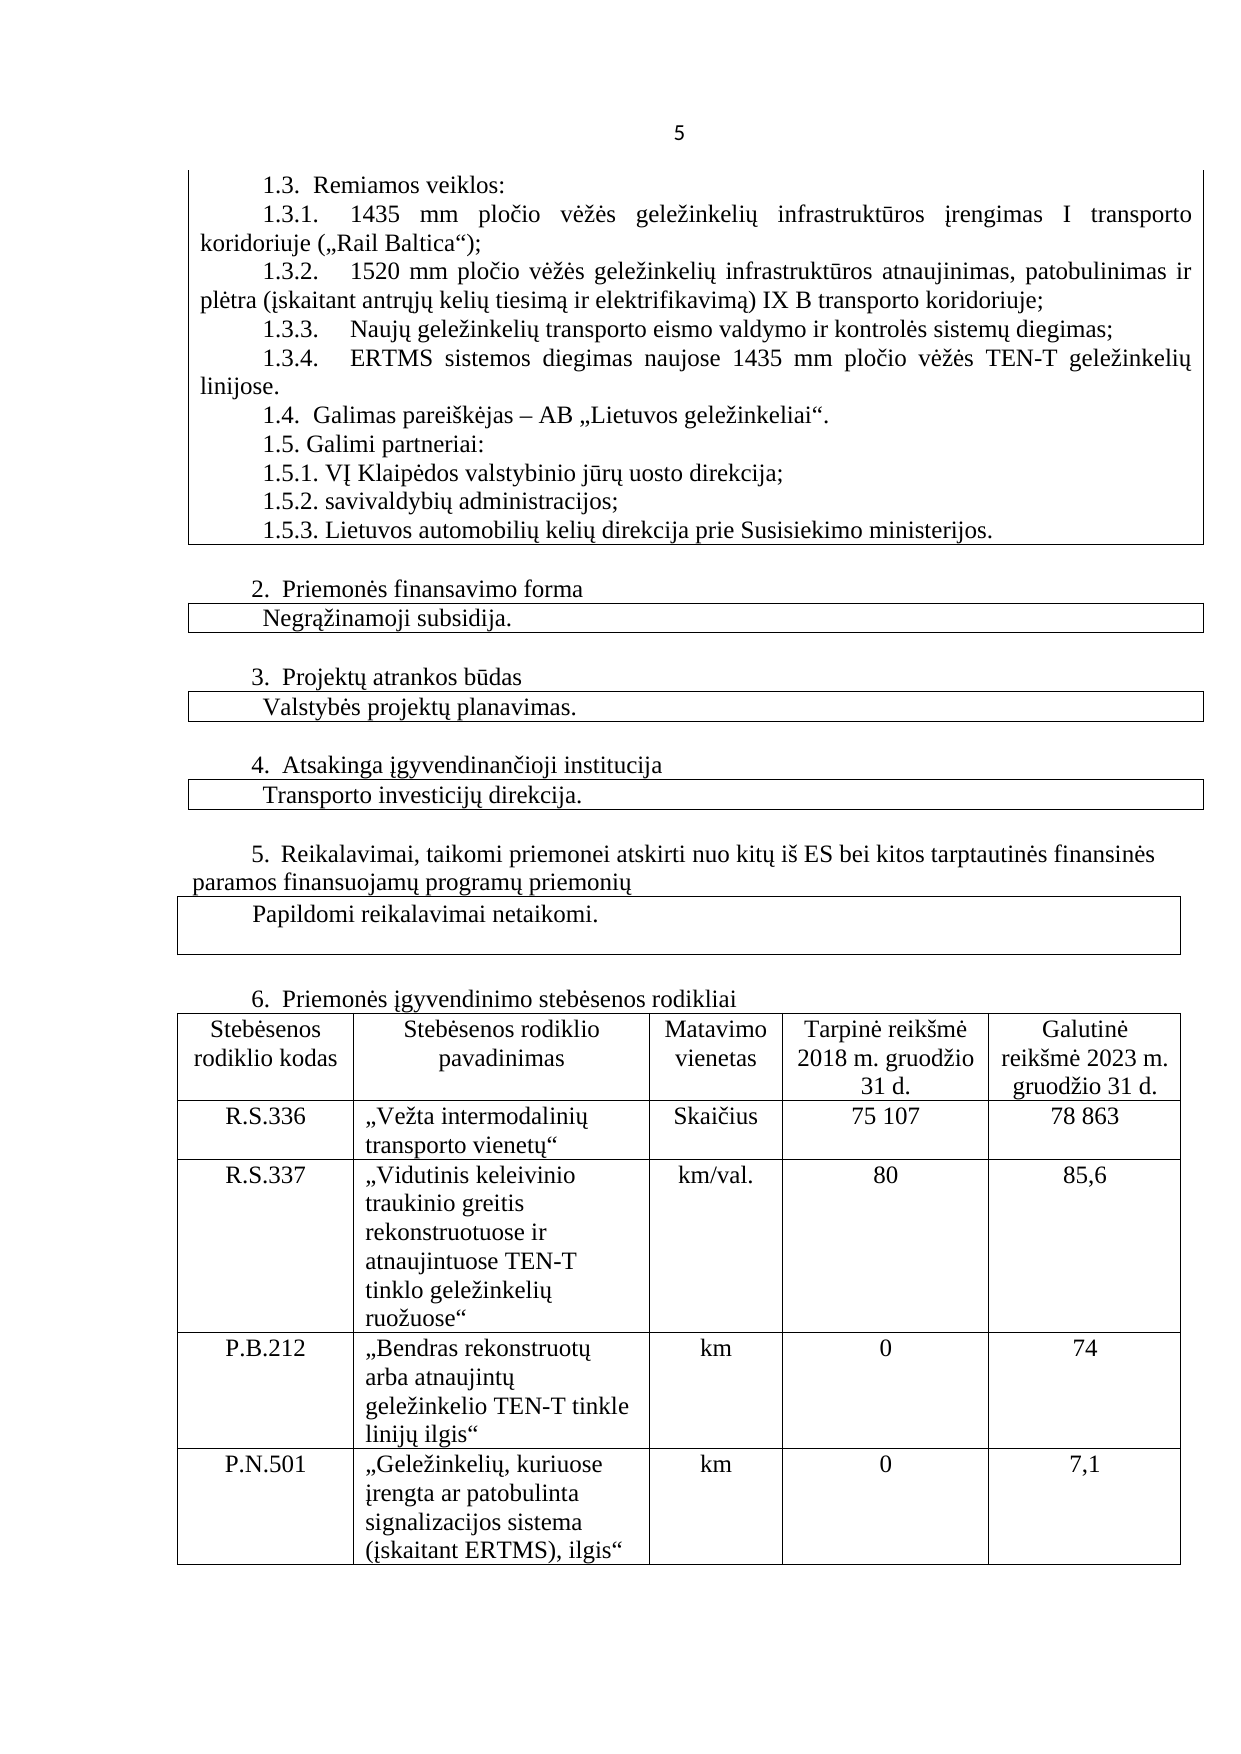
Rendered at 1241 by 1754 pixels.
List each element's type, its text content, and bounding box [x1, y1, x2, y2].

table_header Matavimo vienetas [650, 1014, 782, 1100]
table_cell P.B.212 [178, 1333, 353, 1448]
table_cell 0 [783, 1449, 988, 1564]
table_cell R.S.336 [178, 1101, 353, 1159]
table_cell 74 [989, 1333, 1180, 1448]
table_cell 1.3. Remiamos veiklos: 1.3.1. 1435 mm pločio vėžės geležinkelių infrastruktūros įrengimas I transporto koridoriuje („Rail Baltica“); 1.3.2. 1520 mm pločio vėžės geležinkelių infrastruktūros atnaujinimas, patobulinimas ir plėtra (įskaitant antrųjų kelių tiesimą ir elektrifikavimą) IX B transporto koridoriuje; 1.3.3. Naujų geležinkelių transporto eismo valdymo ir kontrolės sistemų diegimas; 1.3.4. ERTMS sistemos diegimas naujose 1435 mm pločio vėžės TEN-T geležinkelių linijose. [189, 170, 1203, 400]
table_cell km [650, 1449, 782, 1564]
text 2. Priemonės finansavimo forma [251, 574, 1181, 602]
table_cell km/val. [650, 1160, 782, 1332]
table_cell Skaičius [650, 1101, 782, 1159]
table_cell 80 [783, 1160, 988, 1332]
table_cell „Bendras rekonstruotų arba atnaujintų geležinkelio TEN-T tinkle linijų ilgis“ [354, 1333, 649, 1448]
table_header Transporto investicijų direkcija. [189, 780, 1203, 809]
text 5. Reikalavimai, taikomi priemonei atskirti nuo kitų iš ES bei kitos tarptautinės finansinės paramos finansuojamų programų priemonių [192, 839, 1181, 896]
table_header Stebėsenos rodiklio kodas [178, 1014, 353, 1100]
table_header Negrąžinamoji subsidija. [189, 604, 1203, 632]
table_cell R.S.337 [178, 1160, 353, 1332]
table_header Tarpinė reikšmė 2018 m. gruodžio 31 d. [783, 1014, 988, 1100]
table_header Galutinė reikšmė 2023 m. gruodžio 31 d. [989, 1014, 1180, 1100]
text 3. Projektų atrankos būdas [251, 662, 1181, 691]
table_cell 85,6 [989, 1160, 1180, 1332]
text Papildomi reikalavimai netaikomi. [178, 897, 1180, 928]
table_header Valstybės projektų planavimas. [189, 692, 1203, 721]
table_header Stebėsenos rodiklio pavadinimas [354, 1014, 649, 1100]
table_cell „Vidutinis keleivinio traukinio greitis rekonstruotuose ir atnaujintuose TEN-T tinklo geležinkelių ruožuose“ [354, 1160, 649, 1332]
text 4. Atsakinga įgyvendinančioji institucija [251, 750, 1181, 779]
text 6. Priemonės įgyvendinimo stebėsenos rodikliai [251, 984, 1181, 1013]
table_cell 75 107 [783, 1101, 988, 1159]
table_cell 1.5. Galimi partneriai: 1.5.1. VĮ Klaipėdos valstybinio jūrų uosto direkcija; 1.5.2. savivaldybių administracijos; 1.5.3. Lietuvos automobilių kelių direkcija prie Susisiekimo ministerijos. [189, 429, 1203, 544]
table_cell 0 [783, 1333, 988, 1448]
table_cell 78 863 [989, 1101, 1180, 1159]
table_cell 7,1 [989, 1449, 1180, 1564]
table_cell km [650, 1333, 782, 1448]
table_cell 1.4. Galimas pareiškėjas – AB „Lietuvos geležinkeliai“. [189, 400, 1203, 429]
table_cell „Vežta intermodalinių transporto vienetų“ [354, 1101, 649, 1159]
table_cell P.N.501 [178, 1449, 353, 1564]
table_cell „Geležinkelių, kuriuose įrengta ar patobulinta signalizacijos sistema (įskaitant ERTMS), ilgis“ [354, 1449, 649, 1564]
